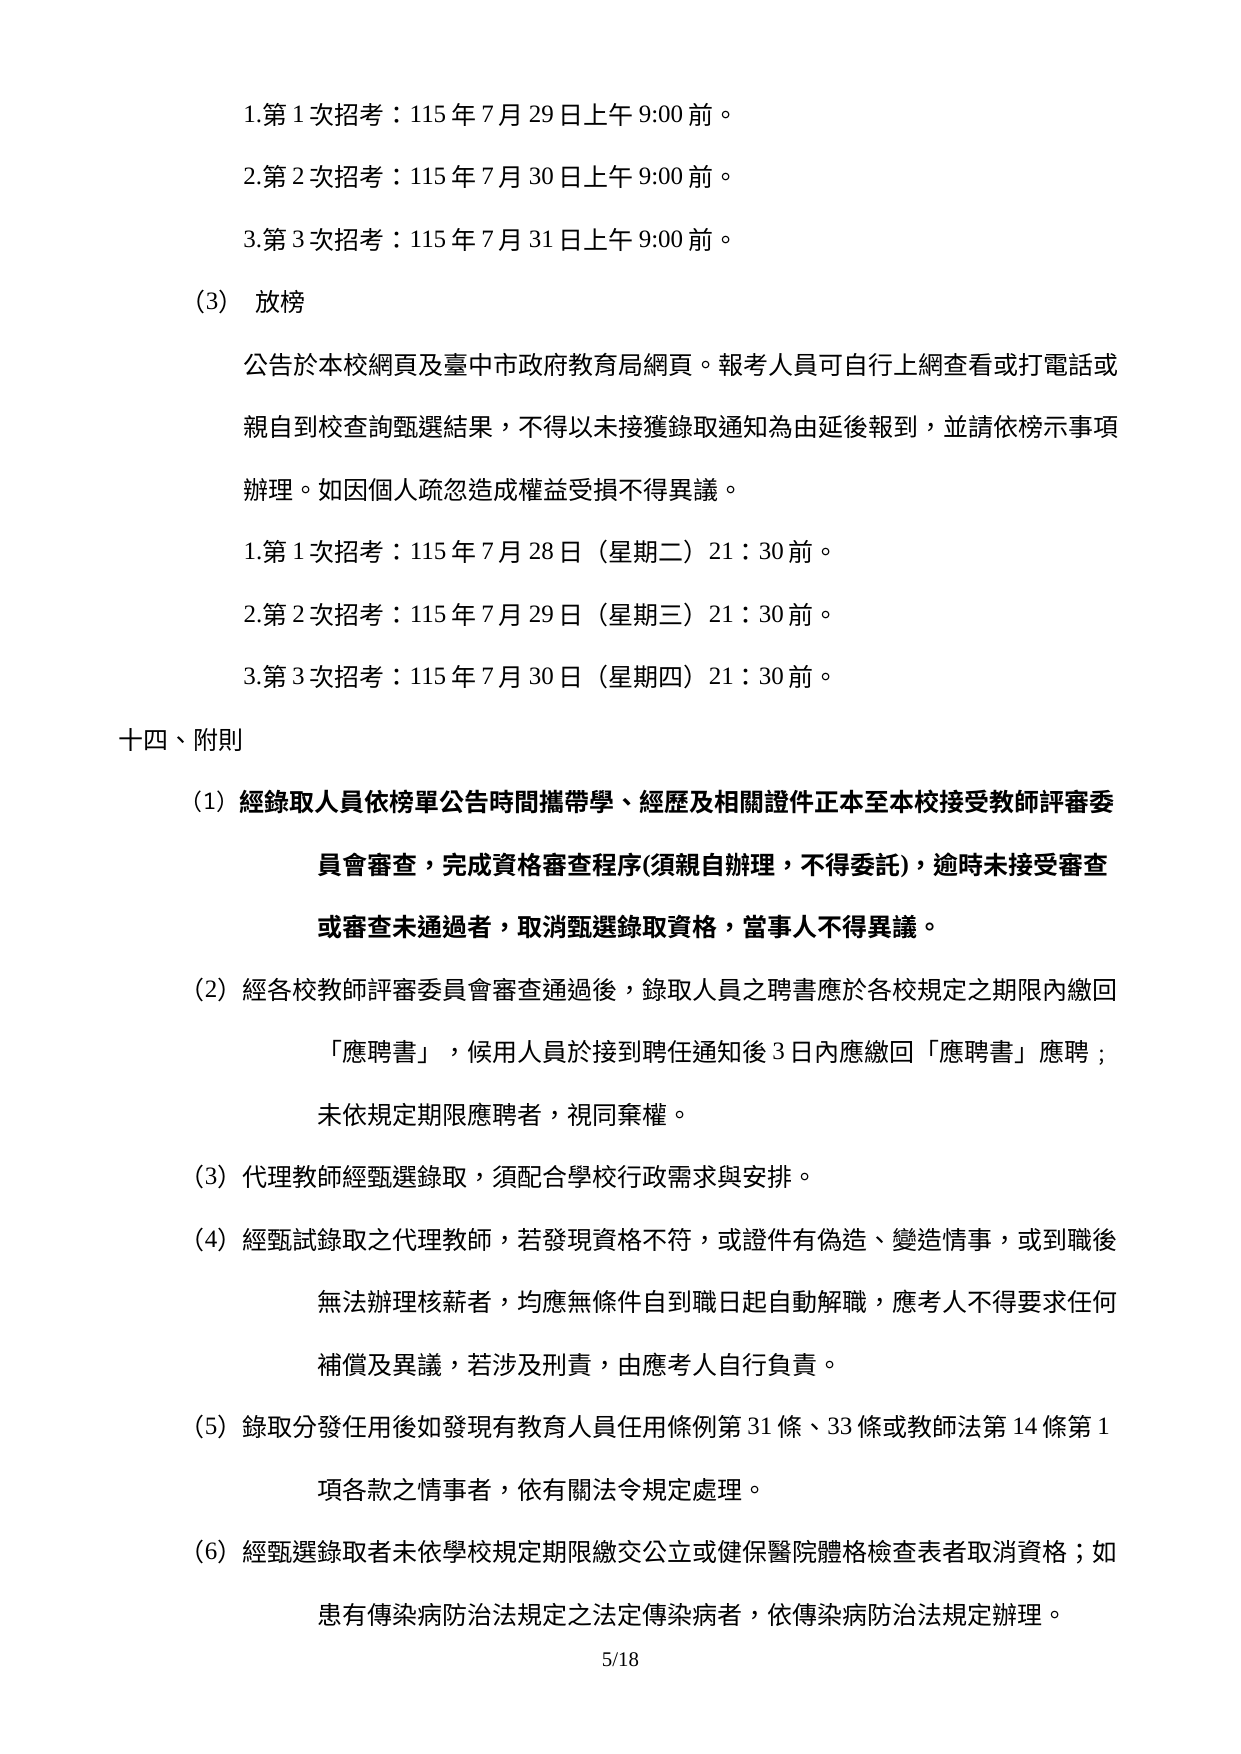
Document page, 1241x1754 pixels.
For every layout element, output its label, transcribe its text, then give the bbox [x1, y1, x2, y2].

text 2.第2次招考：115年7月29日（星期三）21：30前。 [243, 572, 1122, 634]
list 代理教師經甄選錄取，須配合學校行政需求與安排。 [179, 1134, 1122, 1197]
text 3.第3次招考：115年7月30日（星期四）21：30前。 [243, 634, 1122, 697]
list 經甄選錄取者未依學校規定期限繳交公立或健保醫院體格檢查表者取消資格；如患有傳染病防治法規定之法定傳染病者，依傳染病防治法規定辦理。 [179, 1509, 1122, 1634]
text 十四、附則 [118, 697, 1122, 759]
list 經各校教師評審委員會審查通過後，錄取人員之聘書應於各校規定之期限內繳回「應聘書」，候用人員於接到聘任通知後3日內應繳回「應聘書」應聘﹔未依規定期限應聘者，視同棄權。 [179, 947, 1122, 1134]
text 1.第1次招考：115年7月28日（星期二）21：30前。 [243, 509, 1122, 572]
list 錄取分發任用後如發現有教育人員任用條例第31條、33條或教師法第14條第1項各款之情事者，依有關法令規定處理。 [179, 1384, 1122, 1509]
text 1.第1次招考：115年7月29日上午9:00前。 [118, 72, 1122, 134]
text 3.第3次招考：115年7月31日上午9:00前。 [118, 197, 1122, 259]
text 公告於本校網頁及臺中市政府教育局網頁。報考人員可自行上網查看或打電話或親自到校查詢甄選結果，不得以未接獲錄取通知為由延後報到，並請依榜示事項辦理。如因個人疏忽造成權益受損不得異議。 [243, 322, 1122, 509]
text 2.第2次招考：115年7月30日上午9:00前。 [118, 134, 1122, 197]
list 放榜 [181, 259, 1122, 322]
list 經甄試錄取之代理教師，若發現資格不符，或證件有偽造、變造情事，或到職後無法辦理核薪者，均應無條件自到職日起自動解職，應考人不得要求任何補償及異議，若涉及刑責，由應考人自行負責。 [179, 1197, 1122, 1384]
list 經錄取人員依榜單公告時間攜帶學、經歷及相關證件正本至本校接受教師評審委員會審查，完成資格審查程序(須親自辦理，不得委託)，逾時未接受審查或審查未通過者，取消甄選錄取資格，當事人不得異議。 [179, 759, 1122, 947]
